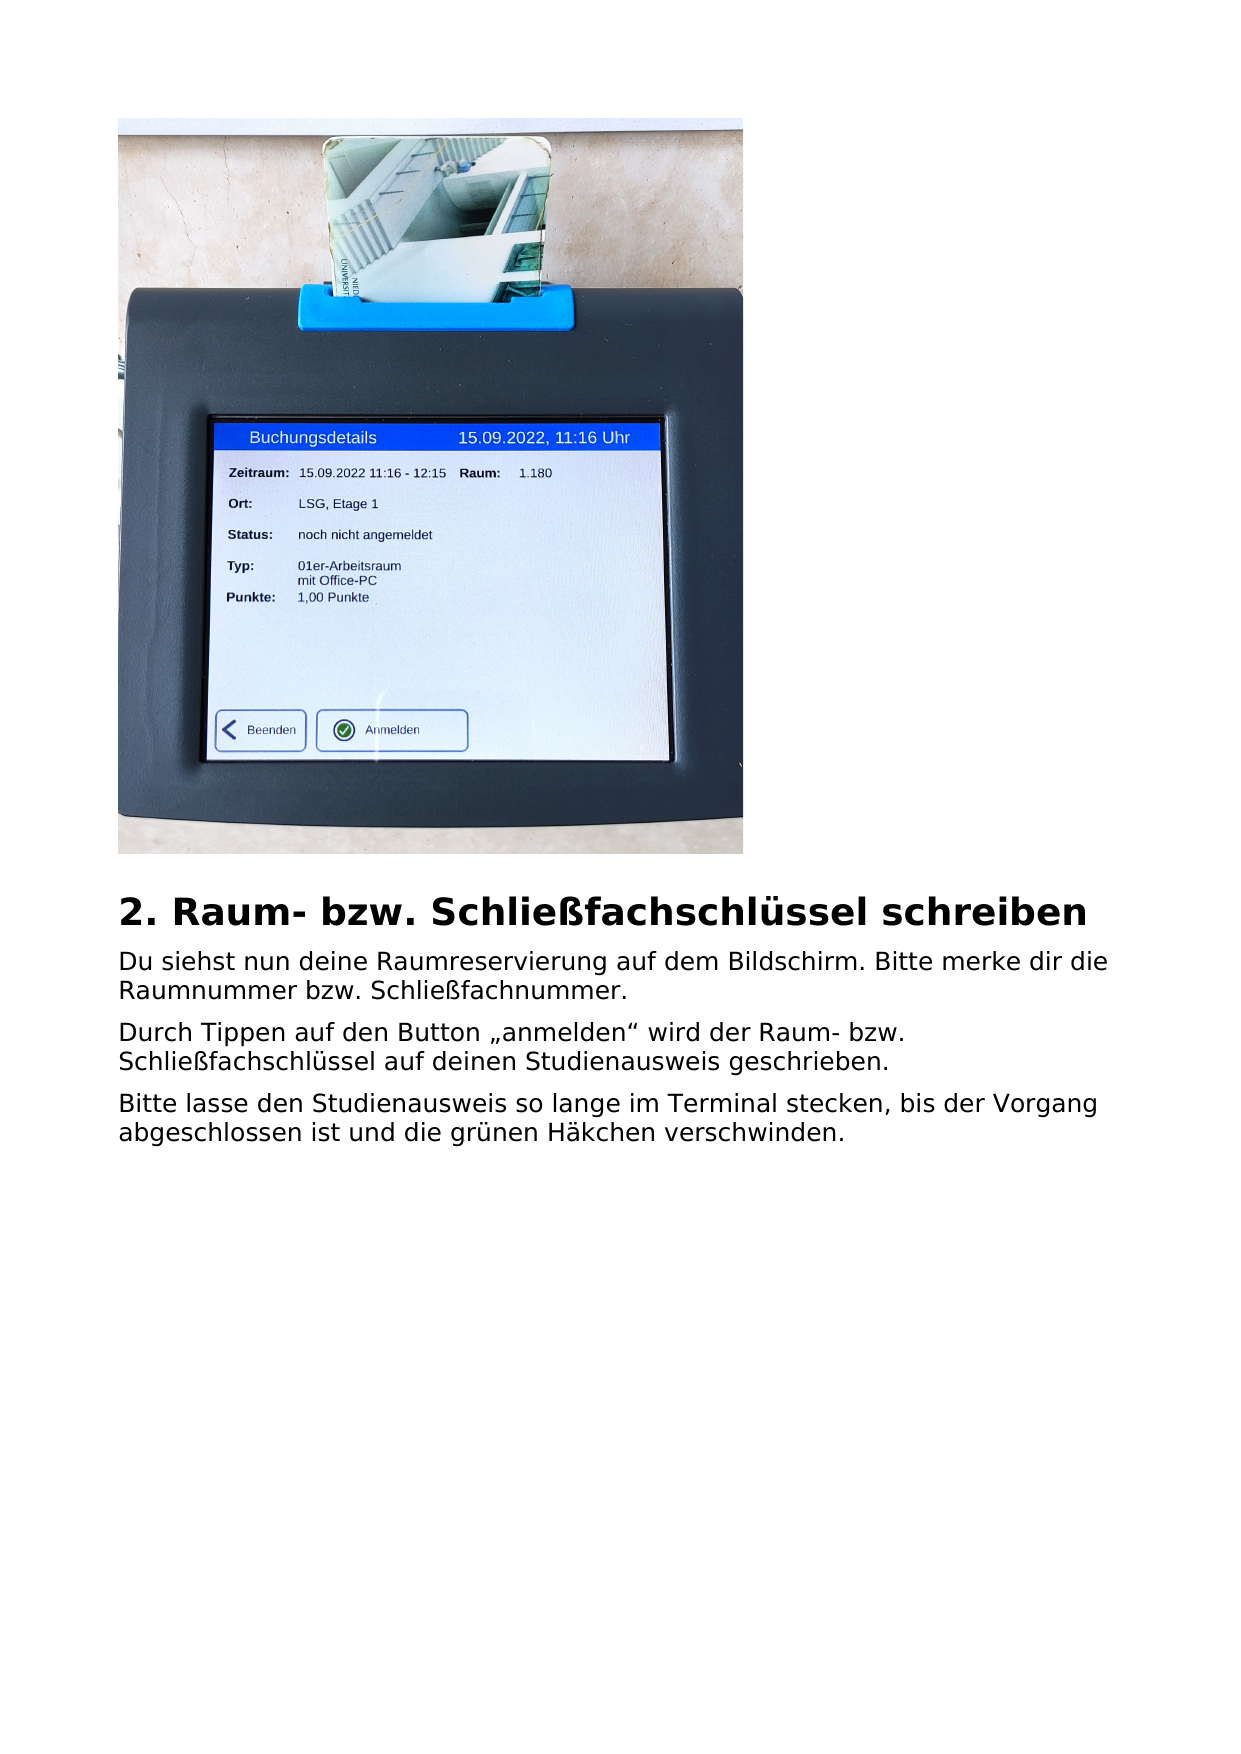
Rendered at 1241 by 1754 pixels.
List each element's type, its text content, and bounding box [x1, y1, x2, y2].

subtitle 2. Raum- bzw. Schließfachschlüssel schreiben [118, 891, 1122, 934]
text Bitte lasse den Studienausweis so lange im Terminal stecken, bis der Vorgang abgeschlossen ist und die grünen Häkchen verschwinden. [118, 1089, 1122, 1147]
text Durch Tippen auf den Button „anmelden“ wird der Raum- bzw. Schließfachschlüssel auf deinen Studienausweis geschrieben. [118, 1018, 1122, 1076]
text Zunächst musst du deinen Studienausweis in den Schlitz des Terminals stecken (und ihn bis zum Ende des Vorgangs dort belassen). Hinweis: Vor der ersten Nutzung des Terminals muss der Ausweis einmalig in das Initialisierungsterminal gesteckt werden (gilt nur bei neuen weißen Studienausweisen). [744, 118, 1122, 853]
text Du siehst nun deine Raumreservierung auf dem Bildschirm. Bitte merke dir die Raumnummer bzw. Schließfachnummer. [118, 947, 1122, 1005]
picture [118, 118, 744, 854]
